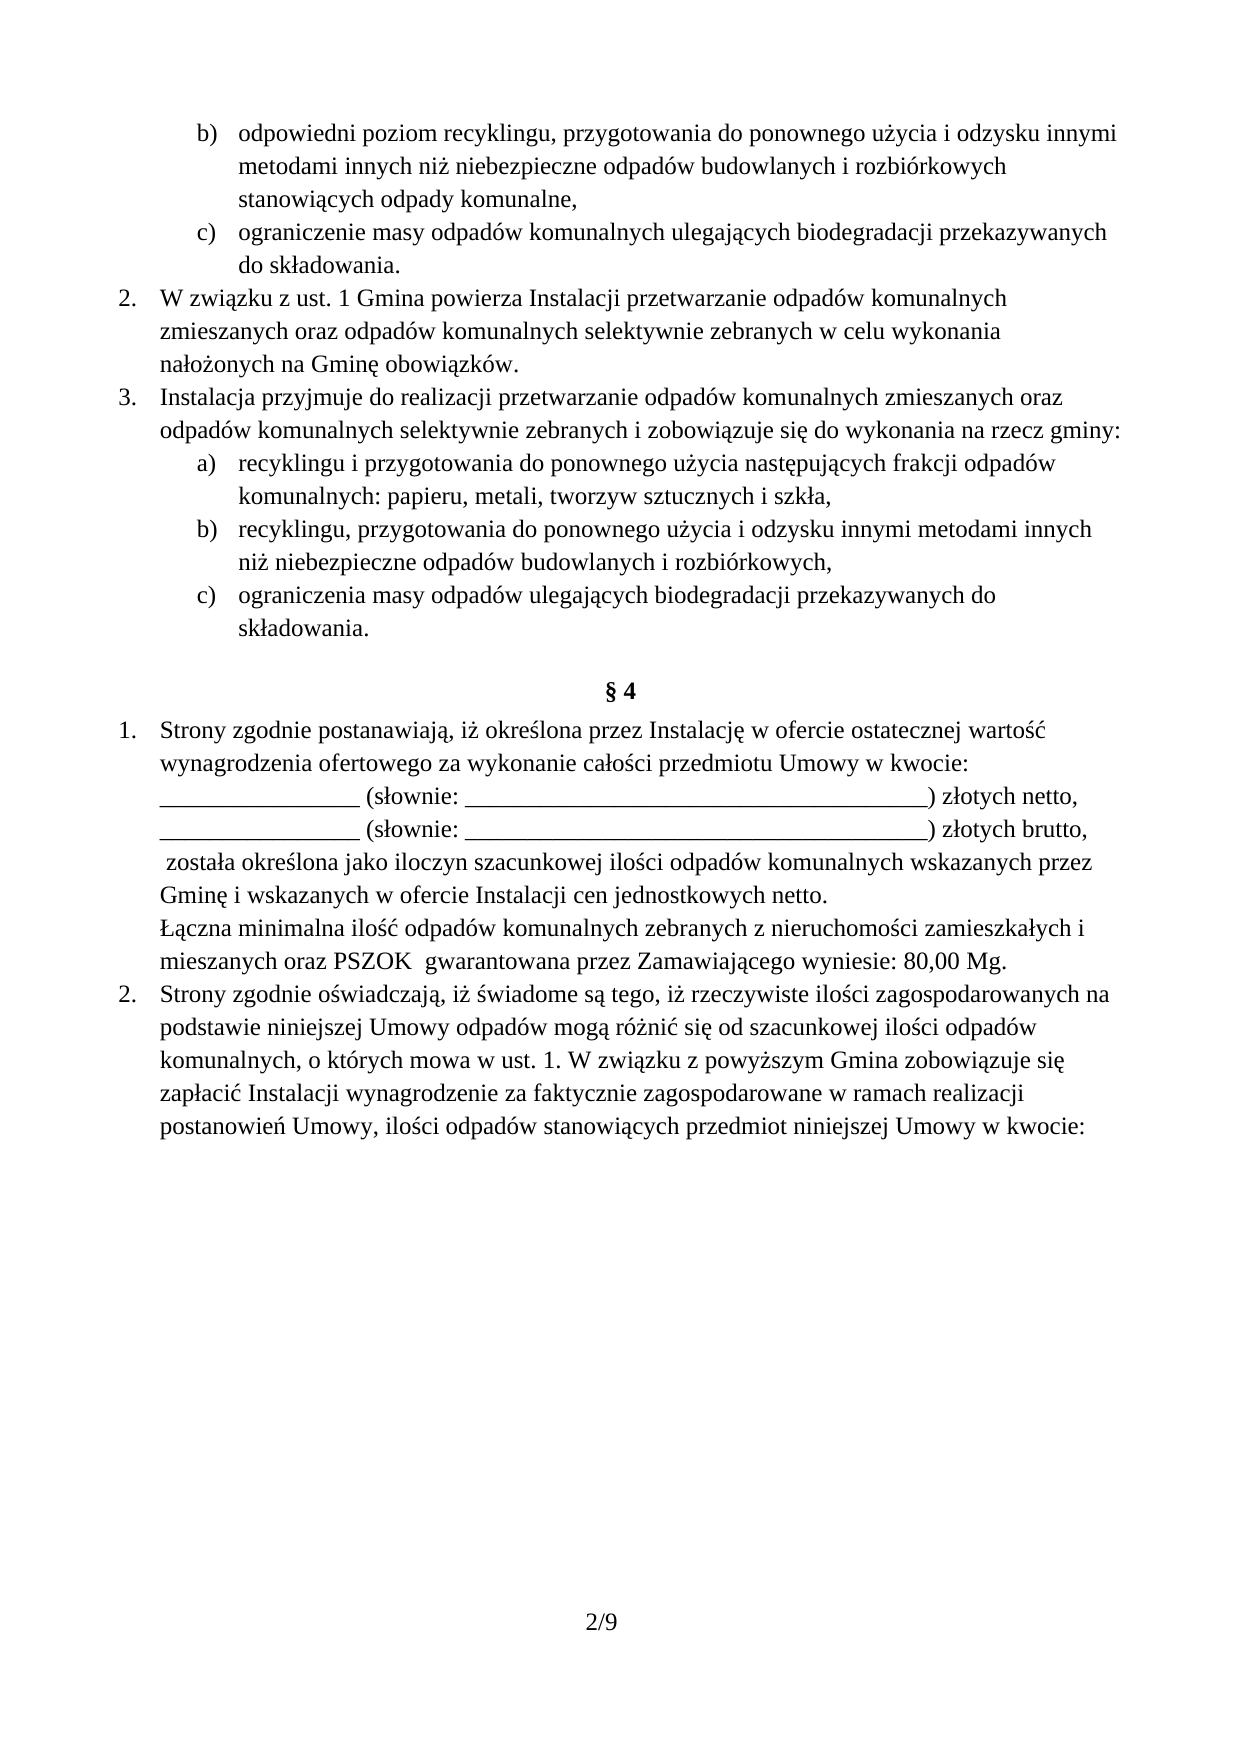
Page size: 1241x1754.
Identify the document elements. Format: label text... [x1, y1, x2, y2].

list ograniczenia masy odpadów ulegających biodegradacji przekazywanych do składowania. [197, 580, 1122, 642]
list ograniczenie masy odpadów komunalnych ulegających biodegradacji przekazywanych do składowania. [197, 217, 1122, 279]
list odpowiedni poziom recyklingu, przygotowania do ponownego użycia i odzysku innymi metodami innych niż niebezpieczne odpadów budowlanych i rozbiórkowych stanowiących odpady komunalne, [197, 118, 1122, 213]
list W związku z ust. 1 Gmina powierza Instalacji przetwarzanie odpadów komunalnych zmieszanych oraz odpadów komunalnych selektywnie zebranych w celu wykonania nałożonych na Gminę obowiązków. [118, 283, 1122, 378]
list Strony zgodnie oświadczają, iż świadome są tego, iż rzeczywiste ilości zagospodarowanych na podstawie niniejszej Umowy odpadów mogą różnić się od szacunkowej ilości odpadów komunalnych, o których mowa w ust. 1. W związku z powyższym Gmina zobowiązuje się zapłacić Instalacji wynagrodzenie za faktycznie zagospodarowane w ramach realizacji postanowień Umowy, ilości odpadów stanowiących przedmiot niniejszej Umowy w kwocie: [118, 979, 1122, 1140]
list recyklingu i przygotowania do ponownego użycia następujących frakcji odpadów komunalnych: papieru, metali, tworzyw sztucznych i szkła, [197, 448, 1122, 510]
list Instalacja przyjmuje do realizacji przetwarzanie odpadów komunalnych zmieszanych oraz odpadów komunalnych selektywnie zebranych i zobowiązuje się do wykonania na rzecz gminy: [118, 382, 1122, 444]
list ________________ (słownie: _____________________________________) złotych brutto, [118, 814, 1122, 843]
list Strony zgodnie postanawiają, iż określona przez Instalację w ofercie ostatecznej wartość wynagrodzenia ofertowego za wykonanie całości przedmiotu Umowy w kwocie: ________________ (słownie: _____________________________________) złotych netto, [118, 715, 1122, 810]
text § 4 [118, 676, 1122, 705]
list Łączna minimalna ilość odpadów komunalnych zebranych z nieruchomości zamieszkałych i mieszanych oraz PSZOK gwarantowana przez Zamawiającego wyniesie: 80,00 Mg. [118, 913, 1122, 975]
list recyklingu, przygotowania do ponownego użycia i odzysku innymi metodami innych niż niebezpieczne odpadów budowlanych i rozbiórkowych, [197, 514, 1122, 576]
list została określona jako iloczyn szacunkowej ilości odpadów komunalnych wskazanych przez Gminę i wskazanych w ofercie Instalacji cen jednostkowych netto. [118, 847, 1122, 909]
